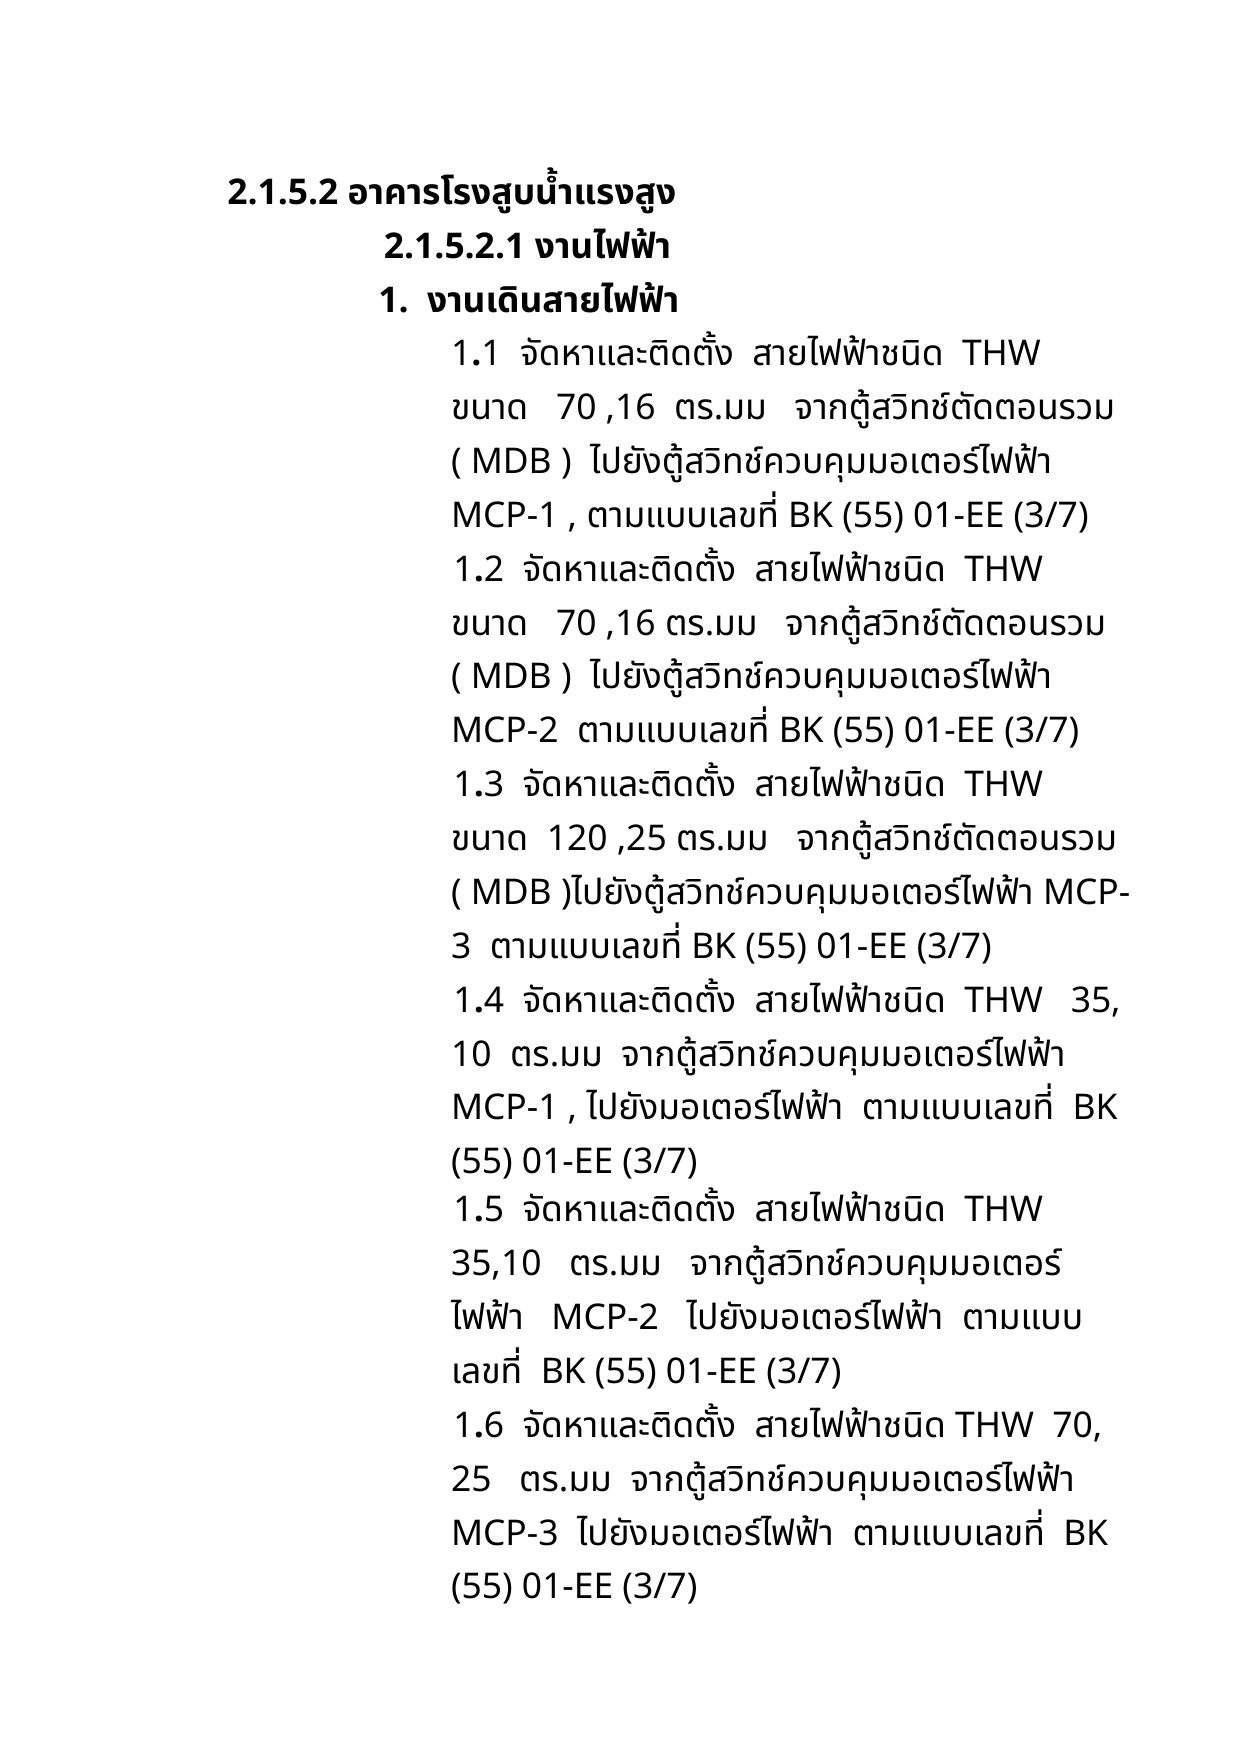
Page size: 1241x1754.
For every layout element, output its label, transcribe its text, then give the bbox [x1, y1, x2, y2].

text 1.2 จัดหาและติดตั้ง สายไฟฟ้าชนิด THW ขนาด 70 ,16 ตร.มม จากตู้สวิทช์ตัดตอนรวม ( MDB ) ไปยังตู้สวิทช์ควบคุมมอเตอร์ไฟฟ้า MCP-2 ตามแบบเลขที่ BK (55) 01-EE (3/7) [451, 543, 1131, 759]
text 1. งานเดินสายไฟฟ้า [376, 274, 1131, 328]
text 1.5 จัดหาและติดตั้ง สายไฟฟ้าชนิด THW 35,10 ตร.มม จากตู้สวิทช์ควบคุมมอเตอร์ไฟฟ้า MCP-2 ไปยังมอเตอร์ไฟฟ้า ตามแบบเลขที่ BK (55) 01-EE (3/7) [451, 1184, 1131, 1399]
text 2.1.5.2 อาคารโรงสูบน้ำแรงสูง [227, 166, 1131, 220]
text 1.4 จัดหาและติดตั้ง สายไฟฟ้าชนิด THW 35, 10 ตร.มม จากตู้สวิทช์ควบคุมมอเตอร์ไฟฟ้า MCP-1 , ไปยังมอเตอร์ไฟฟ้า ตามแบบเลขที่ BK (55) 01-EE (3/7) [451, 974, 1131, 1184]
text 1.1 จัดหาและติดตั้ง สายไฟฟ้าชนิด THW ขนาด 70 ,16 ตร.มม จากตู้สวิทช์ตัดตอนรวม ( MDB ) ไปยังตู้สวิทช์ควบคุมมอเตอร์ไฟฟ้า MCP-1 , ตามแบบเลขที่ BK (55) 01-EE (3/7) [451, 328, 1131, 543]
text 1.3 จัดหาและติดตั้ง สายไฟฟ้าชนิด THW ขนาด 120 ,25 ตร.มม จากตู้สวิทช์ตัดตอนรวม ( MDB )ไปยังตู้สวิทช์ควบคุมมอเตอร์ไฟฟ้า MCP-3 ตามแบบเลขที่ BK (55) 01-EE (3/7) [451, 759, 1131, 974]
text 1.6 จัดหาและติดตั้ง สายไฟฟ้าชนิด THW 70, 25 ตร.มม จากตู้สวิทช์ควบคุมมอเตอร์ไฟฟ้า MCP-3 ไปยังมอเตอร์ไฟฟ้า ตามแบบเลขที่ BK (55) 01-EE (3/7) [451, 1399, 1131, 1609]
text 2.1.5.2.1 งานไฟฟ้า [301, 220, 1131, 274]
